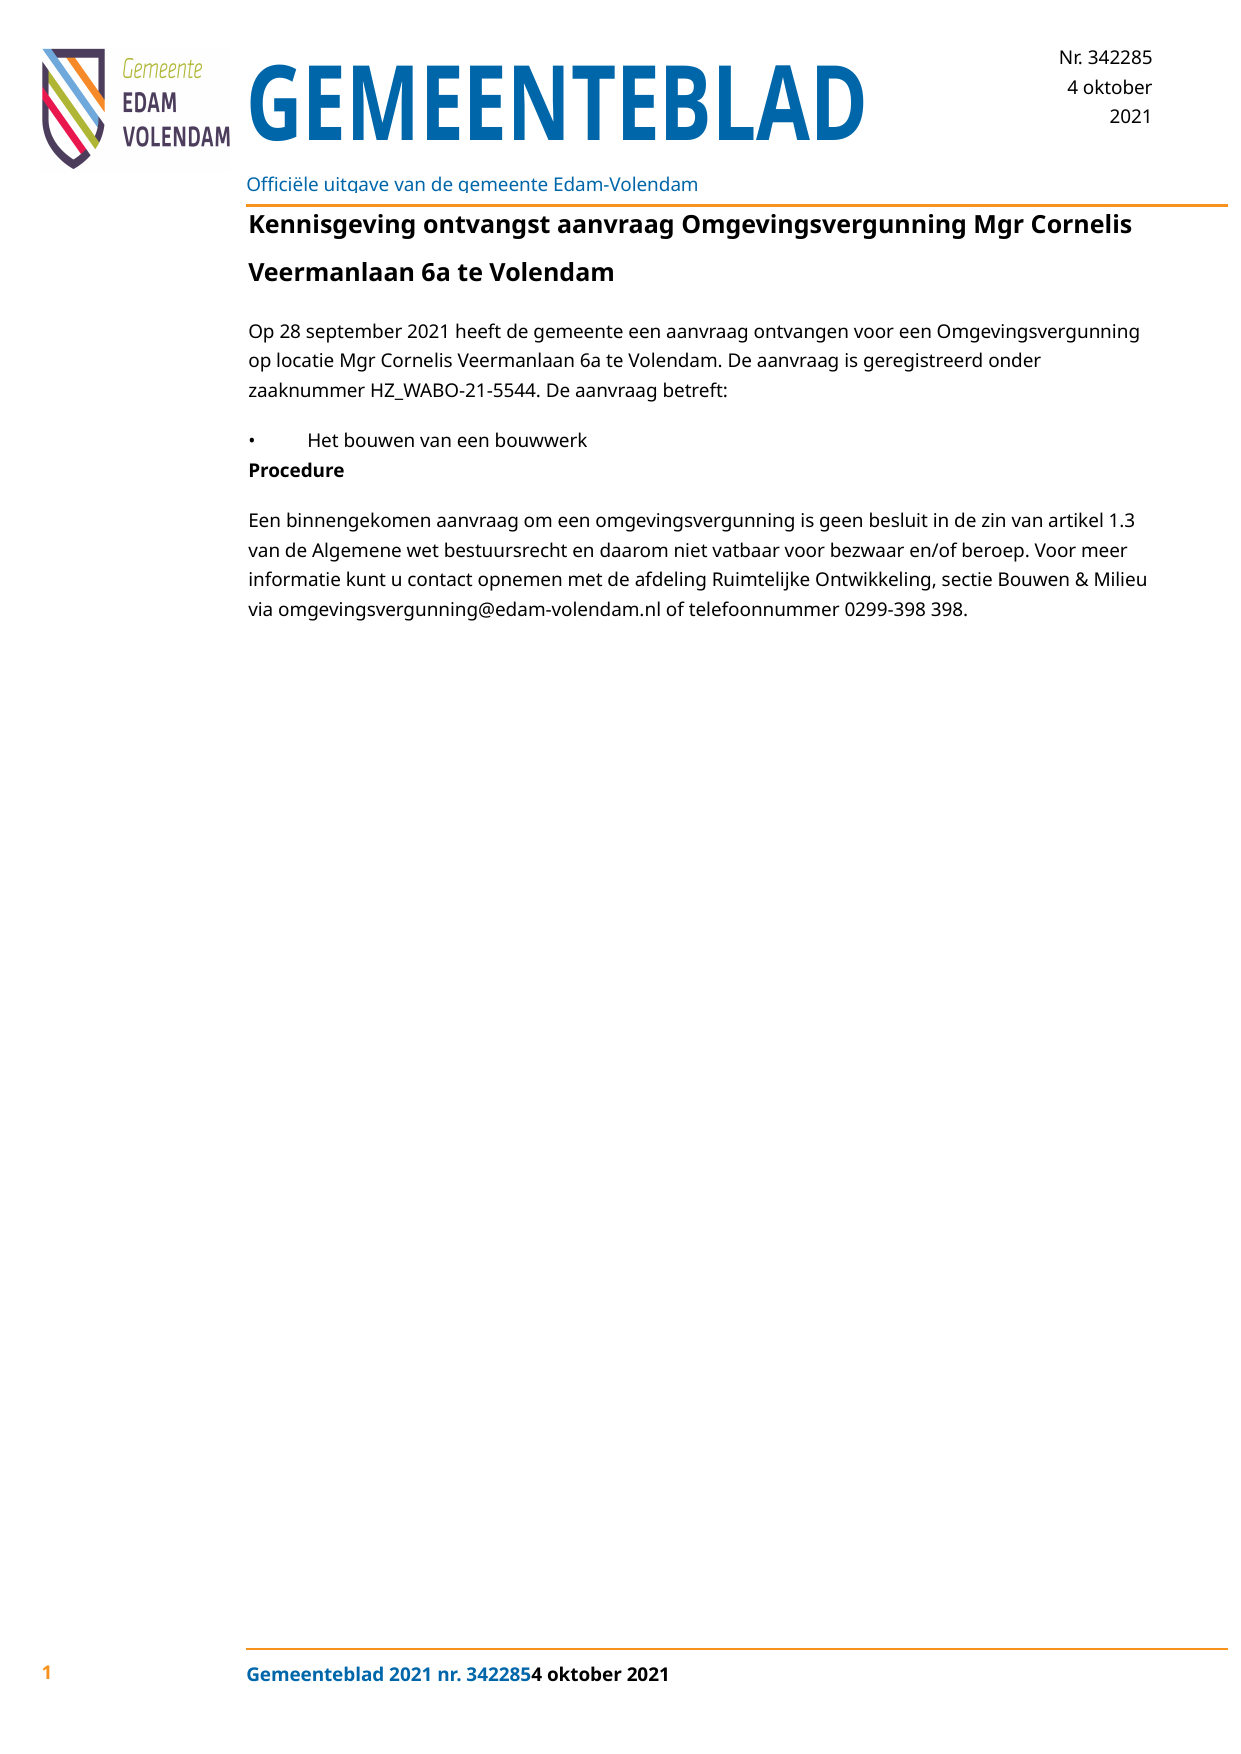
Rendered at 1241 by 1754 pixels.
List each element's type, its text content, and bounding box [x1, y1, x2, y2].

picture [41, 47, 231, 172]
list Het bouwen van een bouwwerk [248, 427, 1152, 453]
text Kennisgeving ontvangst aanvraag Omgevingsvergunning Mgr Cornelis Veermanlaan 6a te Volendam [248, 207, 1152, 288]
text Op 28 september 2021 heeft de gemeente een aanvraag ontvangen voor een Omgevingsvergunning op locatie Mgr Cornelis Veermanlaan 6a te Volendam. De aanvraag is geregistreerd onder zaaknummer HZ_WABO-21-5544. De aanvraag betreft: [248, 318, 1152, 403]
text Procedure [248, 457, 1152, 483]
text Een binnengekomen aanvraag om een omgevingsvergunning is geen besluit in de zin van artikel 1.3 van de Algemene wet bestuursrecht en daarom niet vatbaar voor bezwaar en/of beroep. Voor meer informatie kunt u contact opnemen met de afdeling Ruimtelijke Ontwikkeling, sectie Bouwen & Milieu via omgevingsvergunning@edam-volendam.nl of telefoonnummer 0299-398 398. [248, 507, 1152, 622]
